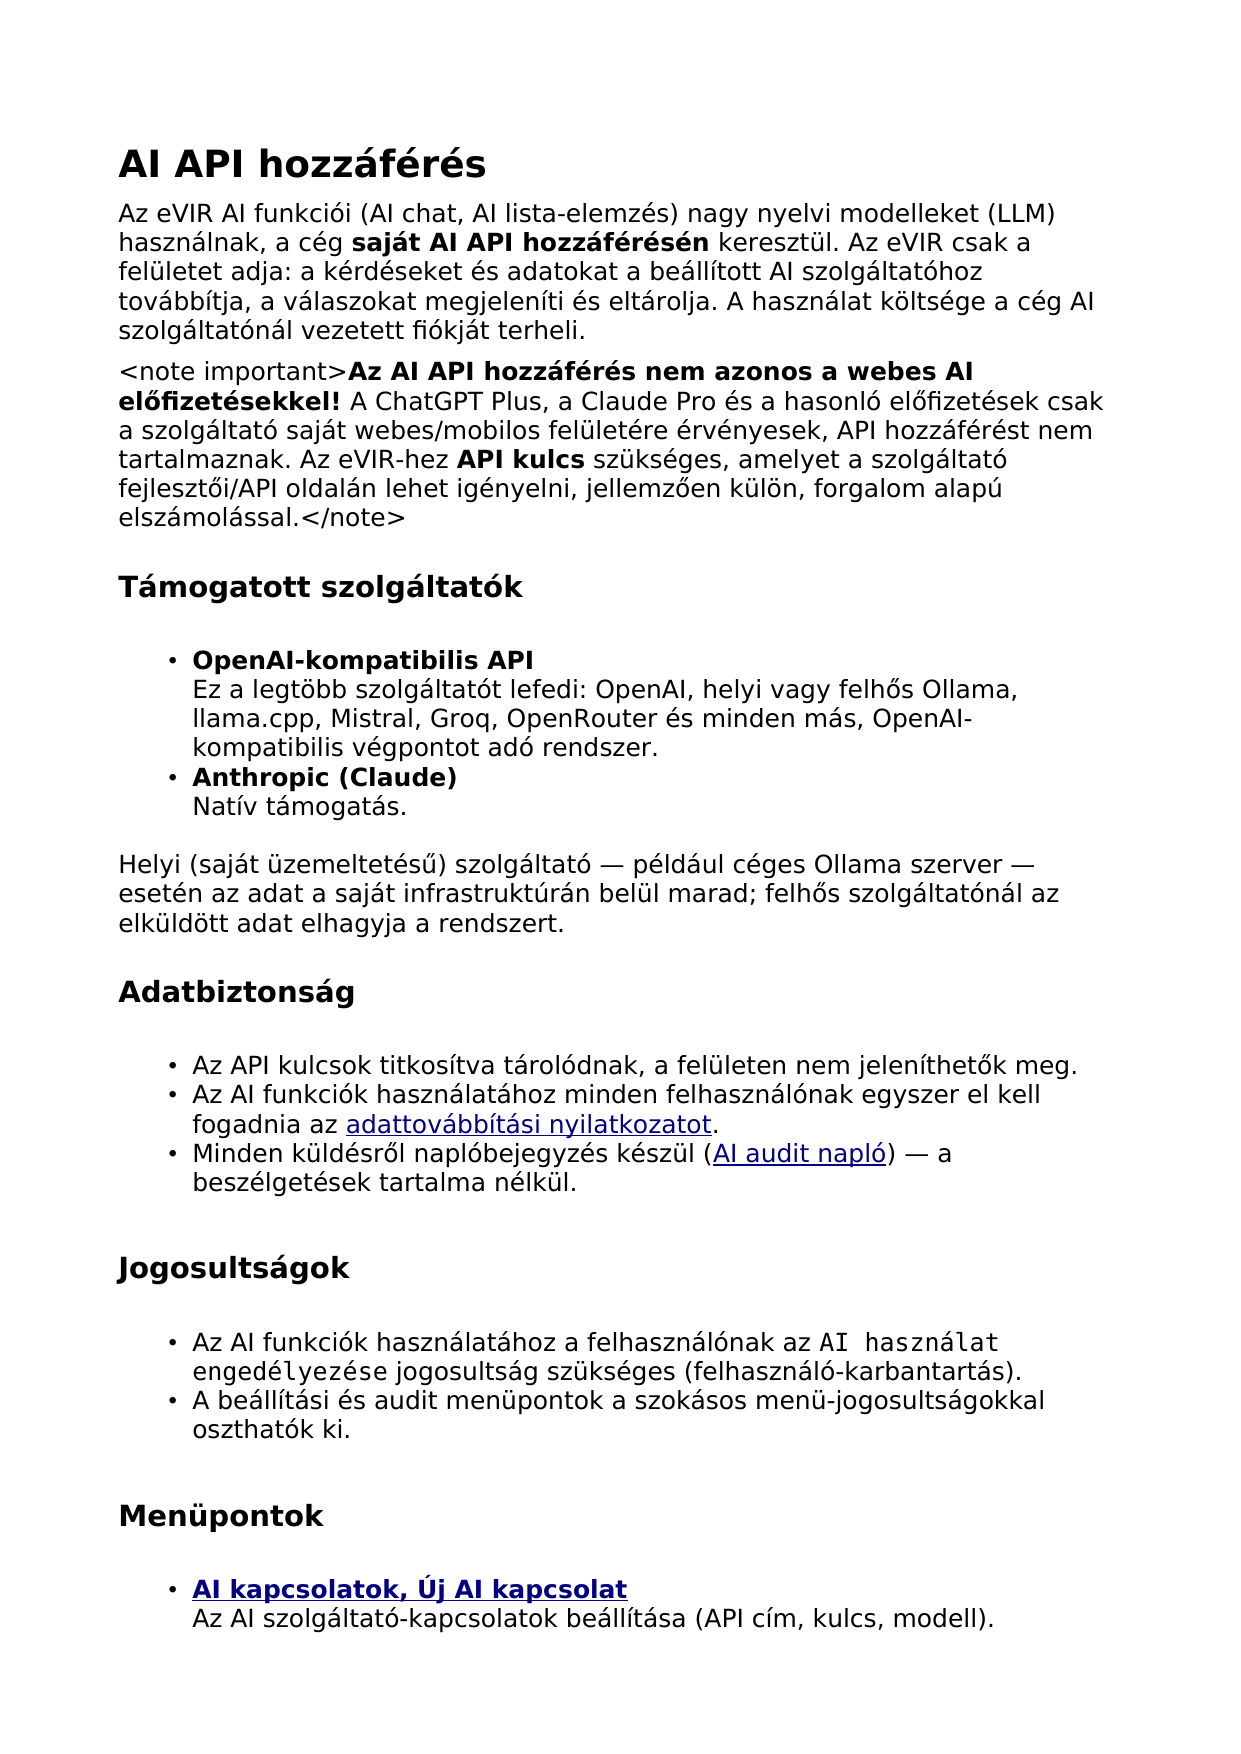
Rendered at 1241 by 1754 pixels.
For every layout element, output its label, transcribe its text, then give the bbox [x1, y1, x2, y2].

text <note important>Az AI API hozzáférés nem azonos a webes AI előfizetésekkel! A ChatGPT Plus, a Claude Pro és a hasonló előfizetések csak a szolgáltató saját webes/mobilos felületére érvényesek, API hozzáférést nem tartalmaznak. Az eVIR-hez API kulcs szükséges, amelyet a szolgáltató fejlesztői/API oldalán lehet igényelni, jellemzően külön, forgalom alapú elszámolással.</note> [118, 358, 1122, 533]
list Az AI funkciók használatához a felhasználónak az AI használat engedélyezése jogosultság szükséges (felhasználó-karbantartás). [177, 1328, 1122, 1386]
list OpenAI-kompatibilis API Ez a legtöbb szolgáltatót lefedi: OpenAI, helyi vagy felhős Ollama, llama.cpp, Mistral, Groq, OpenRouter és minden más, OpenAI-kompatibilis végpontot adó rendszer. [177, 646, 1122, 763]
text Az eVIR AI funkciói (AI chat, AI lista-elemzés) nagy nyelvi modelleket (LLM) használnak, a cég saját AI API hozzáférésén keresztül. Az eVIR csak a felületet adja: a kérdéseket és adatokat a beállított AI szolgáltatóhoz továbbítja, a válaszokat megjeleníti és eltárolja. A használat költsége a cég AI szolgáltatónál vezetett fiókját terheli. [118, 199, 1122, 345]
subtitle AI API hozzáférés [118, 143, 1122, 187]
list A beállítási és audit menüpontok a szokásos menü-jogosultságokkal oszthatók ki. [177, 1386, 1122, 1444]
list Minden küldésről naplóbejegyzés készül (AI audit napló) — a beszélgetések tartalma nélkül. [177, 1139, 1122, 1197]
list Anthropic (Claude) Natív támogatás. [177, 763, 1122, 821]
subtitle Menüpontok [118, 1499, 1122, 1533]
subtitle Jogosultságok [118, 1252, 1122, 1286]
subtitle Támogatott szolgáltatók [118, 570, 1122, 604]
list Az AI funkciók használatához minden felhasználónak egyszer el kell fogadnia az adattovábbítási nyilatkozatot. [177, 1081, 1122, 1139]
subtitle Adatbiztonság [118, 976, 1122, 1009]
list Az API kulcsok titkosítva tárolódnak, a felületen nem jeleníthetők meg. [177, 1051, 1122, 1081]
text Helyi (saját üzemeltetésű) szolgáltató — például céges Ollama szerver — esetén az adat a saját infrastruktúrán belül marad; felhős szolgáltatónál az elküldött adat elhagyja a rendszert. [118, 851, 1122, 938]
list AI kapcsolatok, Új AI kapcsolat Az AI szolgáltató-kapcsolatok beállítása (API cím, kulcs, modell). [177, 1575, 1122, 1633]
